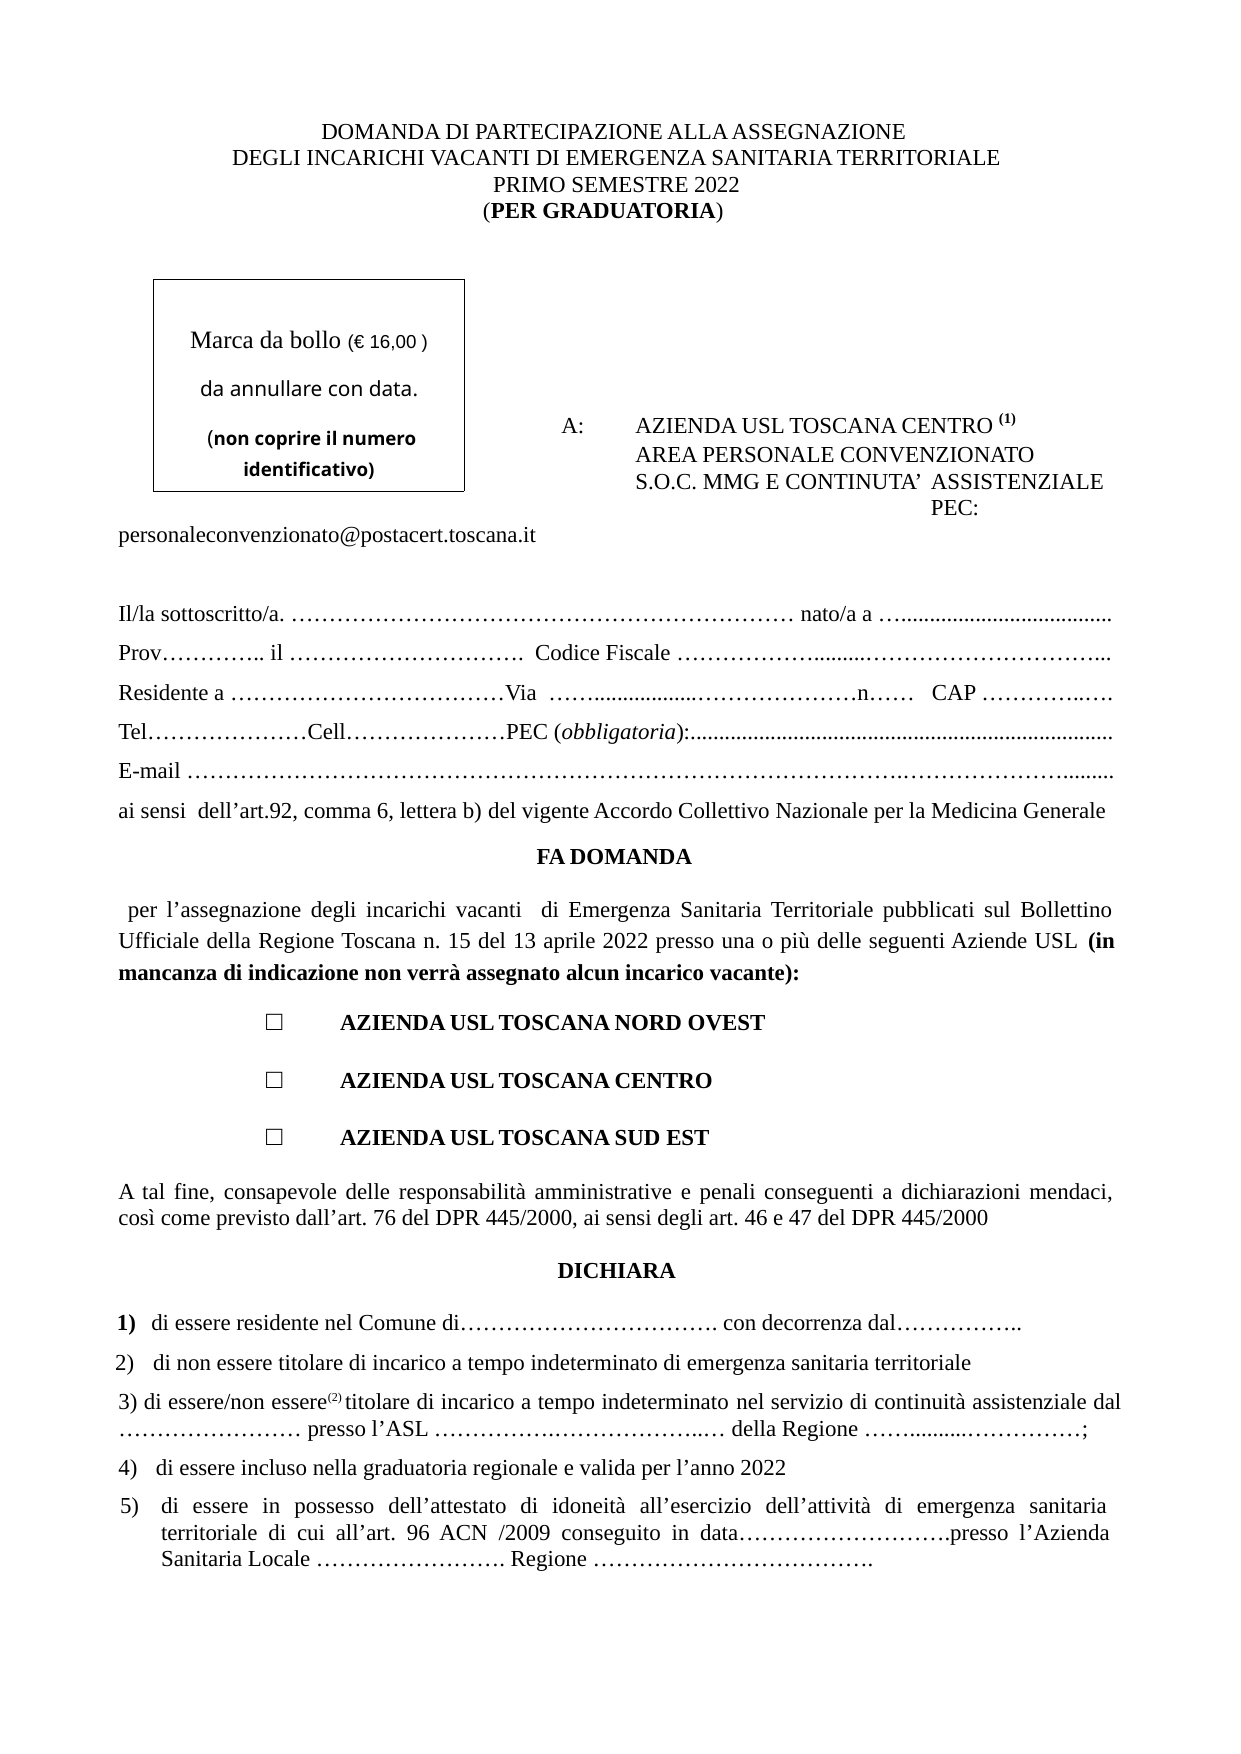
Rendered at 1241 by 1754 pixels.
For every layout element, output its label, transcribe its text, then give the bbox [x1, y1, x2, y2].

text PRIMO SEMESTRE 2022 [118, 171, 1114, 197]
text PEC: personaleconvenzionato@postacert.toscana.it [118, 494, 1122, 547]
title DOMANDA DI PARTECIPAZIONE ALLA ASSEGNAZIONE [118, 118, 1114, 144]
text DICHIARA [118, 1257, 1114, 1283]
text 2) di non essere titolare di incarico a tempo indeterminato di emergenza sanitaria territoriale [79, 1349, 1114, 1375]
subtitle E-mail ………………………………………………………………………………….…………………......... [118, 758, 1114, 784]
text □ Azienda USL Toscana Centro [118, 1063, 1114, 1094]
text DEGLI INCARICHI VACANTI DI EMERGENZA SANITARIA TERRITORIALE [118, 144, 1114, 171]
text A: AZIENDA USL TOSCANA CENTRO (1) Area Personale Convenzionato [465, 410, 1122, 468]
list da annullare con data. [162, 374, 455, 402]
text S.O.C. MMG e continuta’ assistenziale [118, 468, 1122, 494]
list DI ESSERE RESIDENTE NEL Comune di……………………………. con decorrenza dal…………….. [113, 1309, 1114, 1336]
list (non coprire il numero identificativo) [162, 423, 455, 482]
text per l’assegnazione degli incarichi vacanti di Emergenza Sanitaria Territoriale pubblicati sul Bollettino Ufficiale della Regione Toscana n. 15 del 13 aprile 2022 presso una o più delle seguenti Aziende USL (in mancanza di indicazione non verrà assegnato alcun incarico vacante): [118, 896, 1114, 985]
text 5) di essere in possesso dell’attestato di idoneità all’esercizio dell’attività di emergenza sanitaria territoriale di cui all’art. 96 ACN /2009 conseguito in data……………………….presso l’Azienda Sanitaria Locale ……………………. Regione ………………………………. [87, 1492, 1122, 1572]
text Prov………….. il …………………………. Codice Fiscale ……………….........…………………………... [118, 639, 1114, 666]
list Marca da bollo (€ 16,00 ) [162, 325, 455, 354]
text [118, 410, 153, 468]
text ai sensi dell’art.92, comma 6, lettera b) del vigente Accordo Collettivo Nazionale per la Medicina Generale [118, 797, 1114, 823]
text Residente a ………………………………Via ……..................…………………n…… CAP …………..…. Tel…………………Cell…………………PEC (obbligatoria):.......................................................................... [118, 679, 1114, 744]
text Il/la sottoscritto/a. ………………………………………………………… nato/a a …..................................... [118, 600, 1114, 626]
text A tal fine, consapevole delle responsabilità amministrative e penali conseguenti a dichiarazioni mendaci, così come previsto dall’art. 76 del DPR 445/2000, ai sensi degli art. 46 e 47 del DPR 445/2000 [118, 1178, 1114, 1230]
text FA DOMANDA [118, 843, 1114, 869]
text □ Azienda usl Toscana Sud Est [118, 1120, 1114, 1151]
text (PER GRADUATORIA) [118, 197, 1114, 223]
text 4) di essere incluso nella graduatoria regionale e valida per l’anno 2022 [118, 1454, 1114, 1480]
text 3) di essere/non essere(2) titolare di incarico a tempo indeterminato nel servizio di continuità assistenziale dal …………………… presso l’ASL …………….………………..… della Regione ……..........……………; [118, 1388, 1122, 1441]
text □ Azienda USL Toscana Nord Ovest [118, 1005, 1114, 1036]
